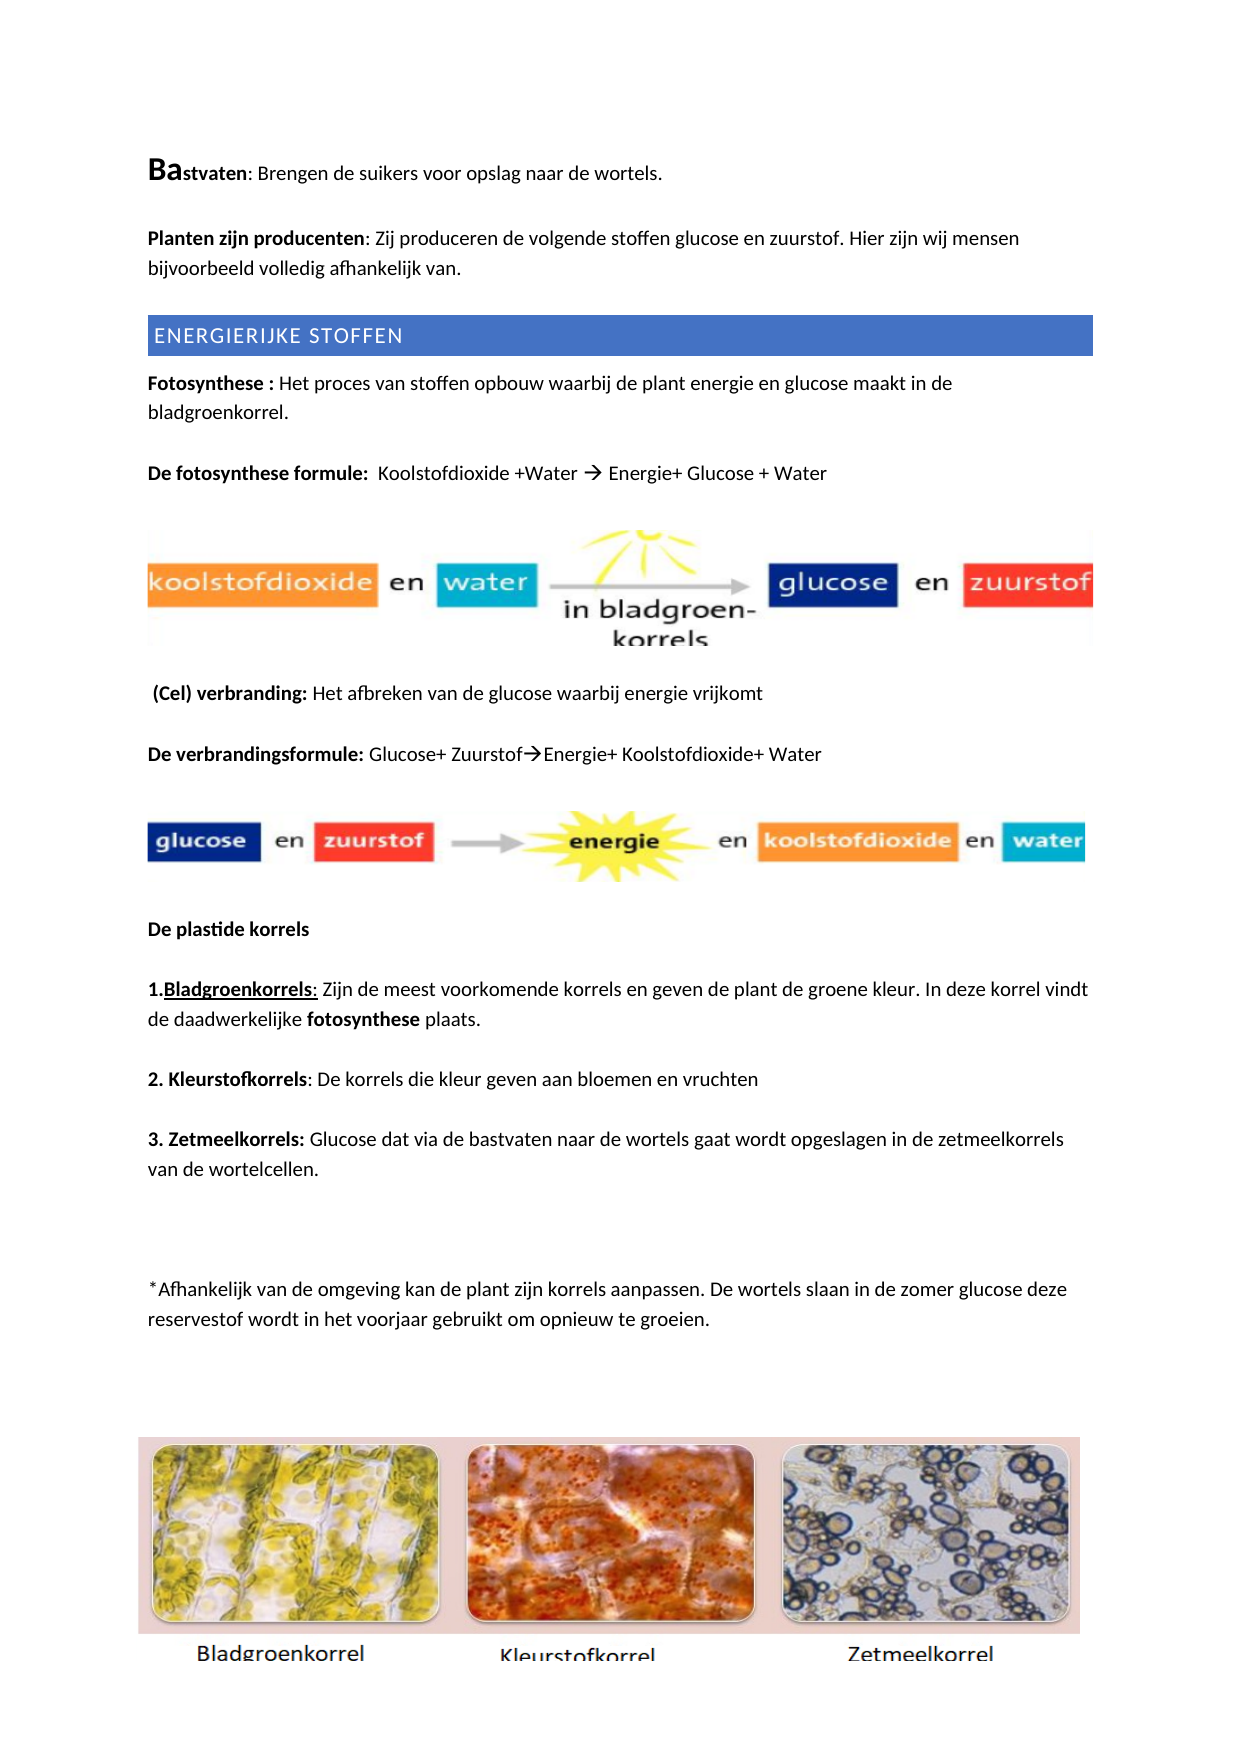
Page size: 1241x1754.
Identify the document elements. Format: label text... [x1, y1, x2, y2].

text De fotosynthese formule: Koolstofdioxide +Water  Energie+ Glucose + Water [148, 460, 1093, 485]
text 2. Kleurstofkorrels: De korrels die kleur geven aan bloemen en vruchten [148, 1066, 1093, 1092]
text De verbrandingsformule: Glucose+ ZuurstofEnergie+ Koolstofdioxide+ Water [148, 741, 1093, 766]
text De plastide korrels [148, 916, 1093, 942]
text Planten zijn producenten: Zij produceren de volgende stoffen glucose en zuurstof. Hier zijn wij mensen bijvoorbeeld volledig afhankelijk van. [148, 226, 1093, 280]
text (Cel) verbranding: Het afbreken van de glucose waarbij energie vrijkomt [148, 680, 1093, 706]
text Fotosynthese : Het proces van stoffen opbouw waarbij de plant energie en glucose maakt in de bladgroenkorrel. [148, 370, 1093, 425]
subtitle Energierijke stoffen [154, 321, 1086, 349]
text 3. Zetmeelkorrels: Glucose dat via de bastvaten naar de wortels gaat wordt opgeslagen in de zetmeelkorrels van de wortelcellen. [148, 1127, 1093, 1181]
text 1.Bladgroenkorrels: Zijn de meest voorkomende korrels en geven de plant de groene kleur. In deze korrel vindt de daadwerkelijke fotosynthese plaats. [148, 977, 1093, 1031]
text *Afhankelijk van de omgeving kan de plant zijn korrels aanpassen. De wortels slaan in de zomer glucose deze reservestof wordt in het voorjaar gebruikt om opnieuw te groeien. [148, 1277, 1093, 1331]
text Bastvaten: Brengen de suikers voor opslag naar de wortels. [148, 148, 1093, 188]
